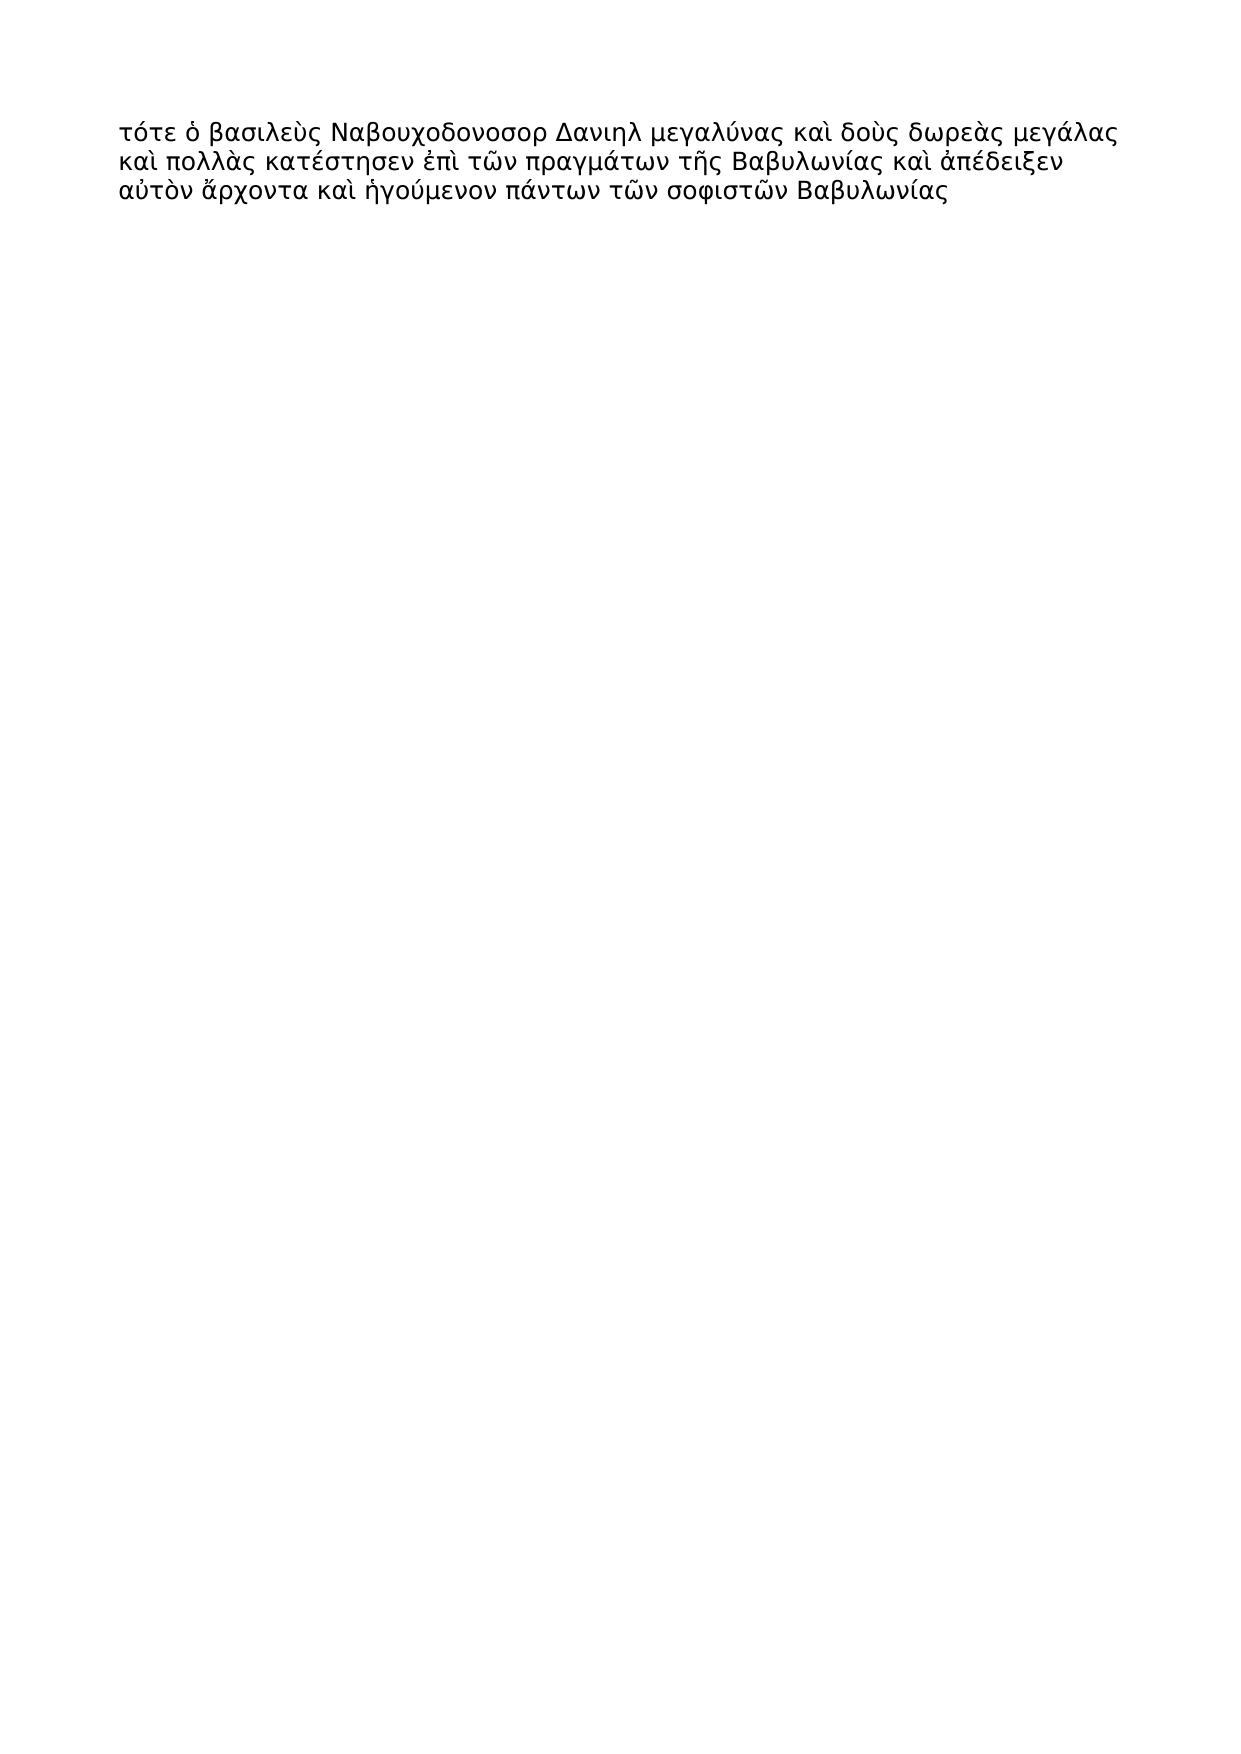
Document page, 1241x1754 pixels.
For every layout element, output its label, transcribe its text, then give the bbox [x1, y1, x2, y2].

text τότε ὁ βασιλεὺς Ναβουχοδονοσορ Δανιηλ μεγαλύνας καὶ δοὺς δωρεὰς μεγάλας καὶ πολλὰς κατέστησεν ἐπὶ τῶν πραγμάτων τῆς Βαβυλωνίας καὶ ἀπέδειξεν αὐτὸν ἄρχοντα καὶ ἡγούμενον πάντων τῶν σοφιστῶν Βαβυλωνίας [118, 118, 1122, 206]
